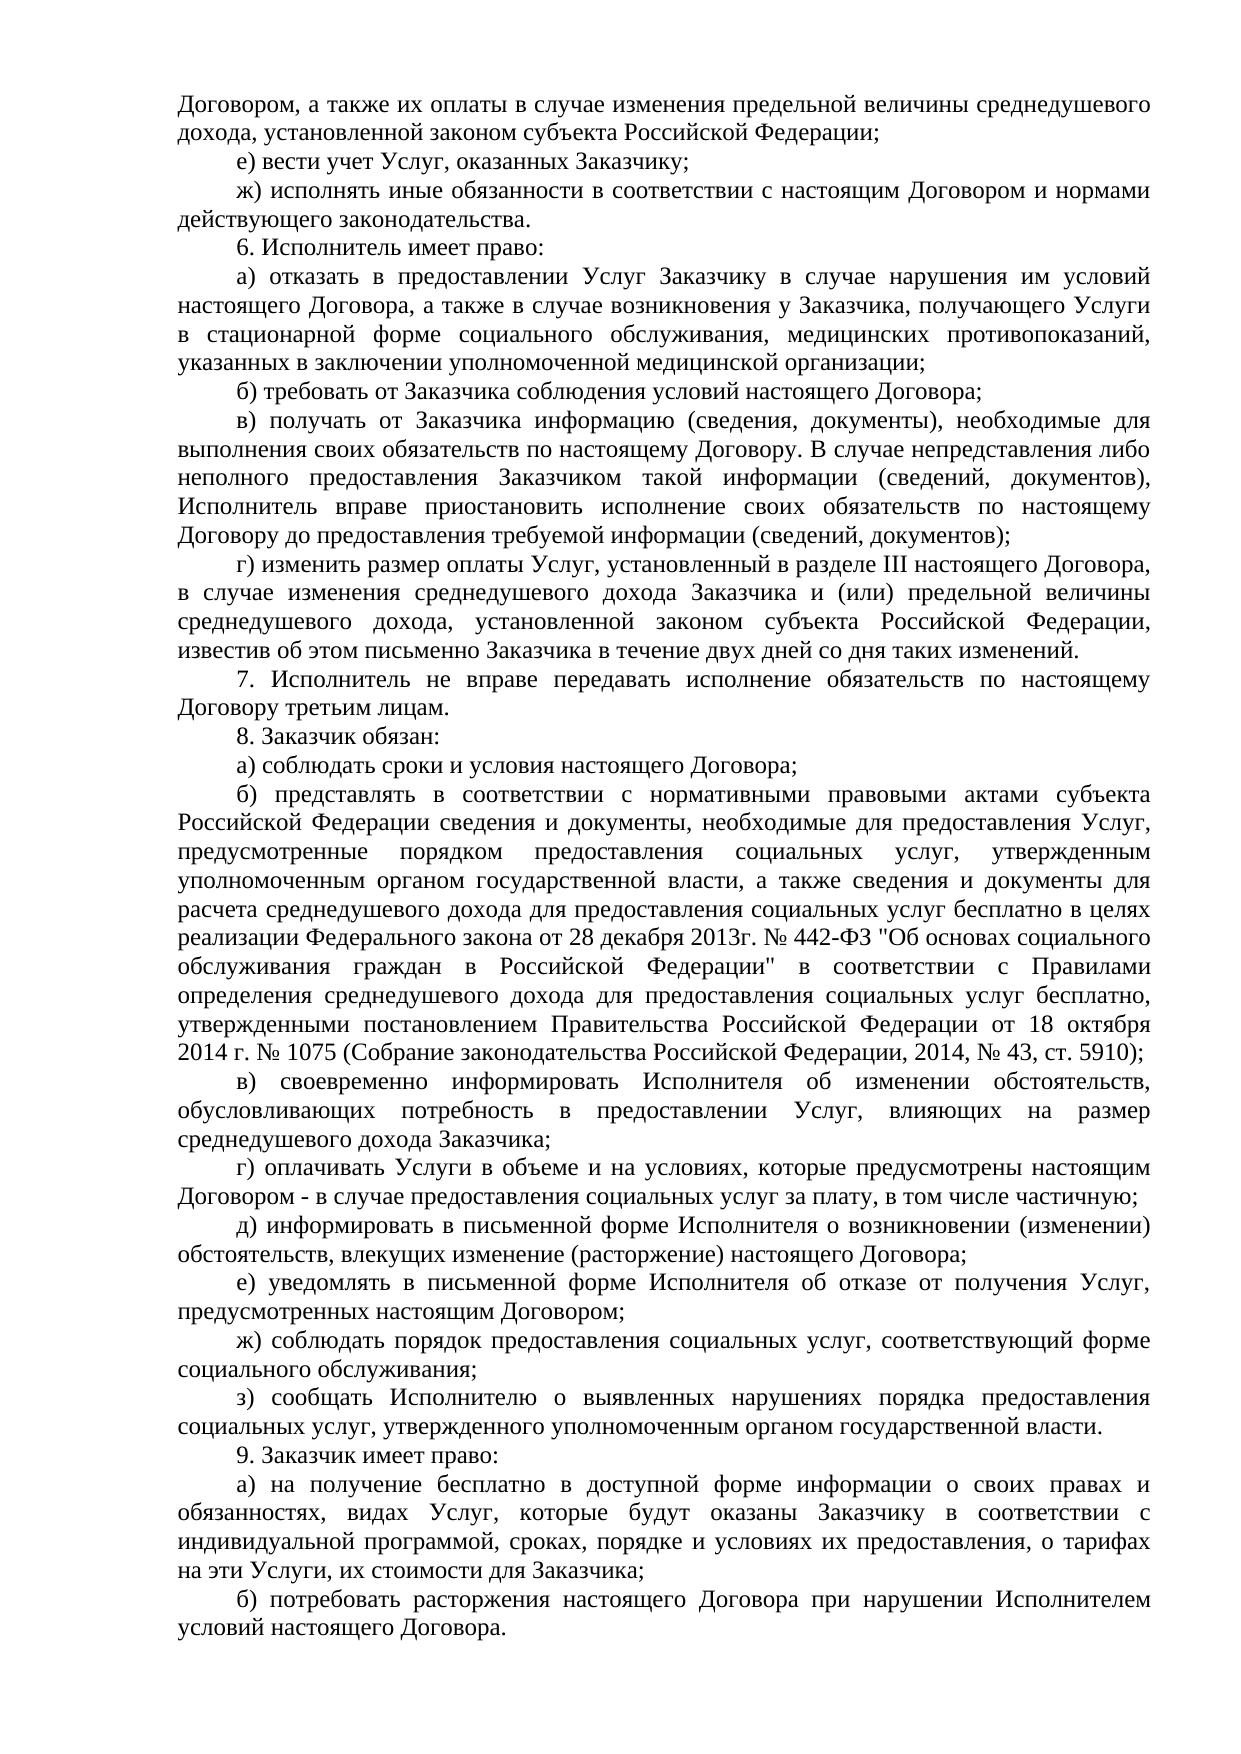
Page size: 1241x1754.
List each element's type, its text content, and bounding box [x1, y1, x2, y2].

text б) требовать от Заказчика соблюдения условий настоящего Договора; [177, 376, 1152, 405]
text е) уведомлять в письменной форме Исполнителя об отказе от получения Услуг, предусмотренных настоящим Договором; [177, 1267, 1152, 1325]
text б) потребовать расторжения настоящего Договора при нарушении Исполнителем условий настоящего Договора. [177, 1584, 1152, 1641]
text 9. Заказчик имеет право: [177, 1440, 1152, 1469]
text д) информировать в письменной форме Исполнителя о возникновении (изменении) обстоятельств, влекущих изменение (расторжение) настоящего Договора; [177, 1210, 1152, 1267]
text ж) соблюдать порядок предоставления социальных услуг, соответствующий форме социального обслуживания; [177, 1325, 1152, 1382]
text а) соблюдать сроки и условия настоящего Договора; [177, 750, 1152, 779]
text г) изменить размер оплаты Услуг, установленный в разделе III настоящего Договора, в случае изменения среднедушевого дохода Заказчика и (или) предельной величины среднедушевого дохода, установленной законом субъекта Российской Федерации, известив об этом письменно Заказчика в течение двух дней со дня таких изменений. [177, 549, 1152, 664]
text ж) исполнять иные обязанности в соответствии с настоящим Договором и нормами действующего законодательства. [177, 175, 1152, 232]
text 8. Заказчик обязан: [177, 721, 1152, 750]
text а) на получение бесплатно в доступной форме информации о своих правах и обязанностях, видах Услуг, которые будут оказаны Заказчику в соответствии с индивидуальной программой, сроках, порядке и условиях их предоставления, о тарифах на эти Услуги, их стоимости для Заказчика; [177, 1469, 1152, 1584]
text 6. Исполнитель имеет право: [177, 232, 1152, 261]
text з) сообщать Исполнителю о выявленных нарушениях порядка предоставления социальных услуг, утвержденного уполномоченным органом государственной власти. [177, 1382, 1152, 1440]
text г) оплачивать Услуги в объеме и на условиях, которые предусмотрены настоящим Договором - в случае предоставления социальных услуг за плату, в том числе частичную; [177, 1152, 1152, 1210]
text а) отказать в предоставлении Услуг Заказчику в случае нарушения им условий настоящего Договора, а также в случае возникновения у Заказчика, получающего Услуги в стационарной форме социального обслуживания, медицинских противопоказаний, указанных в заключении уполномоченной медицинской организации; [177, 261, 1152, 376]
text в) получать от Заказчика информацию (сведения, документы), необходимые для выполнения своих обязательств по настоящему Договору. В случае непредставления либо неполного предоставления Заказчиком такой информации (сведений, документов), Исполнитель вправе приостановить исполнение своих обязательств по настоящему Договору до предоставления требуемой информации (сведений, документов); [177, 405, 1152, 549]
text в) своевременно информировать Исполнителя об изменении обстоятельств, обусловливающих потребность в предоставлении Услуг, влияющих на размер среднедушевого дохода Заказчика; [177, 1066, 1152, 1152]
text б) представлять в соответствии с нормативными правовыми актами субъекта Российской Федерации сведения и документы, необходимые для предоставления Услуг, предусмотренные порядком предоставления социальных услуг, утвержденным уполномоченным органом государственной власти, а также сведения и документы для расчета среднедушевого дохода для предоставления социальных услуг бесплатно в целях реализации Федерального закона от 28 декабря 2013г. № 442-ФЗ "Об основах социального обслуживания граждан в Российской Федерации" в соответствии с Правилами определения среднедушевого дохода для предоставления социальных услуг бесплатно, утвержденными постановлением Правительства Российской Федерации от 18 октября 2014 г. № 1075 (Собрание законодательства Российской Федерации, 2014, № 43, ст. 5910); [177, 779, 1152, 1066]
text 7. Исполнитель не вправе передавать исполнение обязательств по настоящему Договору третьим лицам. [177, 664, 1152, 721]
text е) вести учет Услуг, оказанных Заказчику; [177, 146, 1152, 175]
text Договором, а также их оплаты в случае изменения предельной величины среднедушевого дохода, установленной законом субъекта Российской Федерации; [177, 89, 1152, 146]
